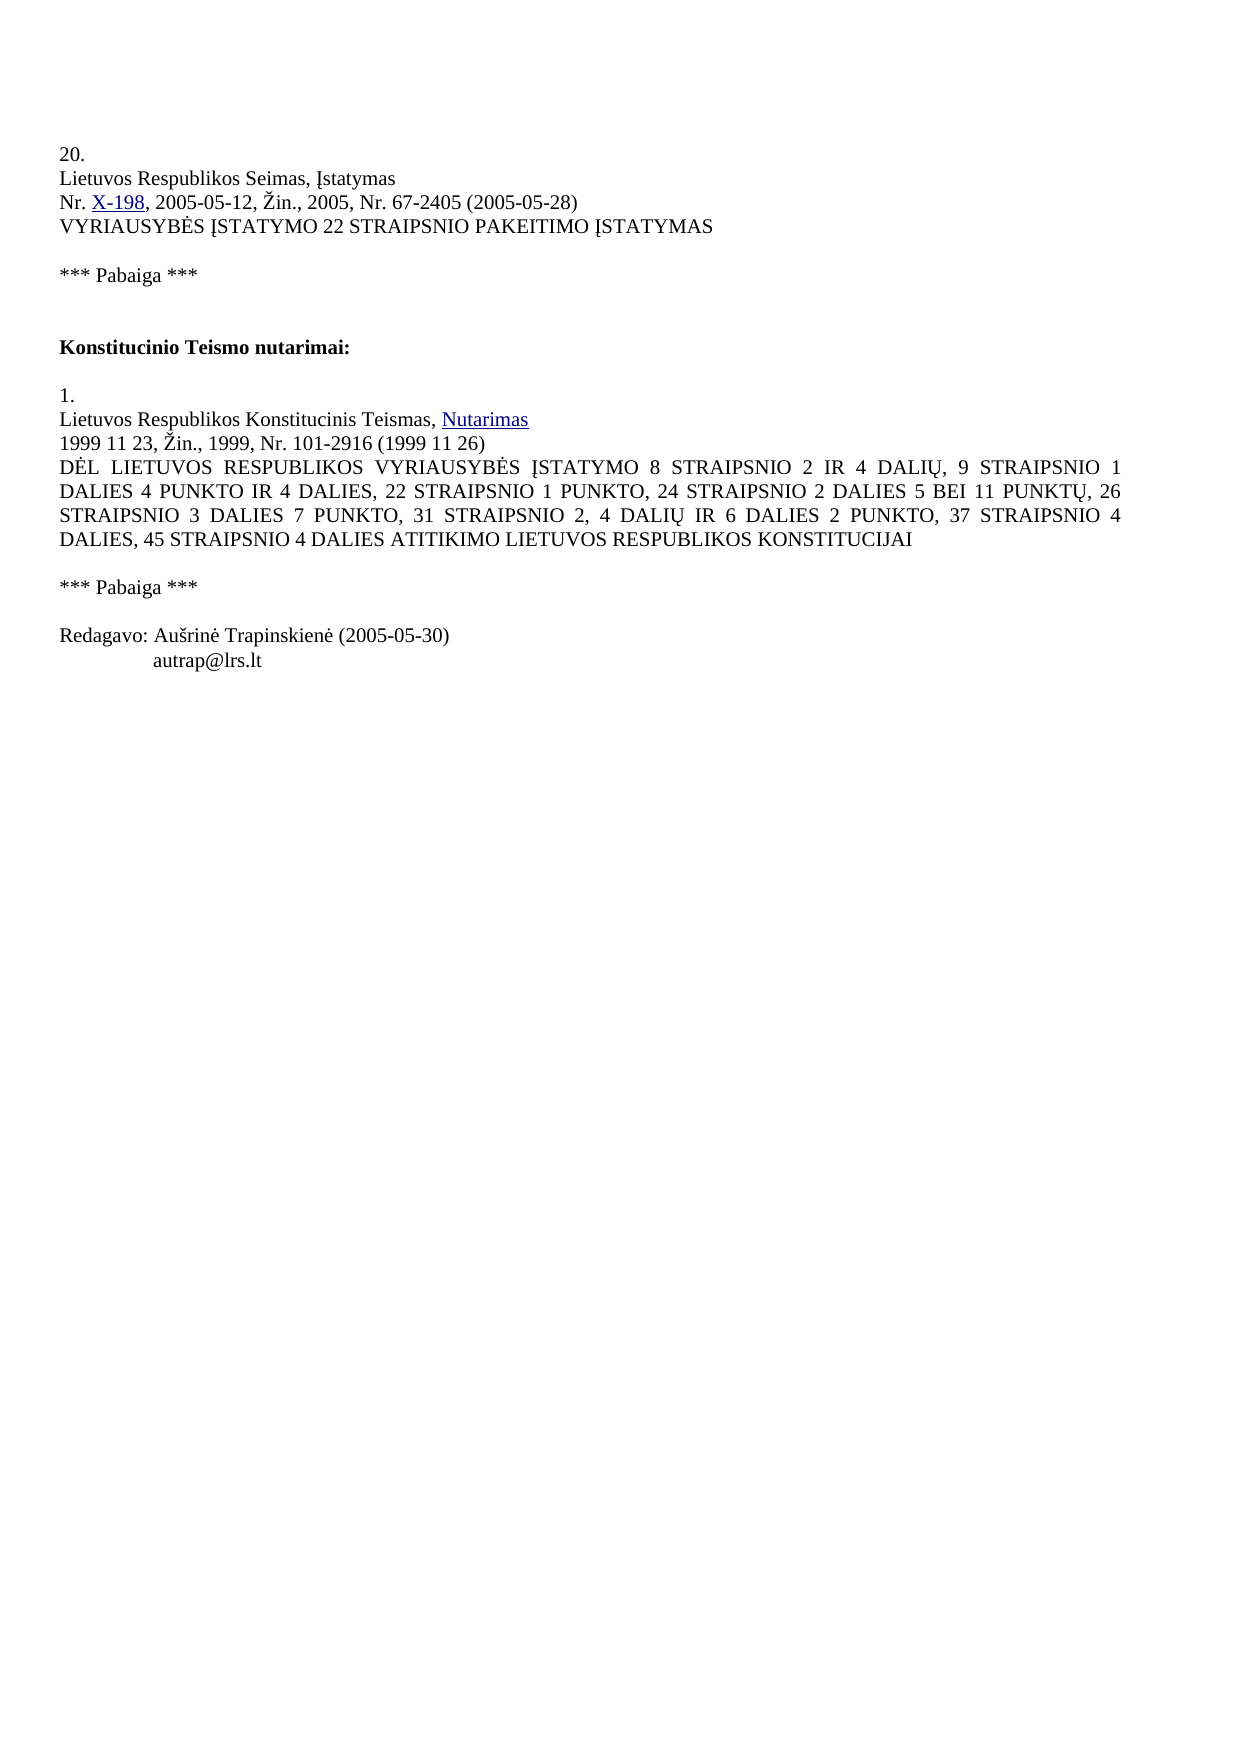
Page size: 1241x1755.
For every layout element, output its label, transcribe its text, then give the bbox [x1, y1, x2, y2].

text Lietuvos Respublikos Konstitucinis Teismas, Nutarimas [59, 407, 1122, 431]
text *** Pabaiga *** [59, 575, 1122, 599]
text 20. [59, 142, 1122, 166]
text Nr. X-198, 2005-05-12, Žin., 2005, Nr. 67-2405 (2005-05-28) [59, 190, 1122, 214]
text DĖL LIETUVOS RESPUBLIKOS VYRIAUSYBĖS ĮSTATYMO 8 STRAIPSNIO 2 IR 4 DALIŲ, 9 STRAIPSNIO 1 DALIES 4 PUNKTO IR 4 DALIES, 22 STRAIPSNIO 1 PUNKTO, 24 STRAIPSNIO 2 DALIES 5 BEI 11 PUNKTŲ, 26 STRAIPSNIO 3 DALIES 7 PUNKTO, 31 STRAIPSNIO 2, 4 DALIŲ IR 6 DALIES 2 PUNKTO, 37 STRAIPSNIO 4 DALIES, 45 STRAIPSNIO 4 DALIES ATITIKIMO LIETUVOS RESPUBLIKOS KONSTITUCIJAI [59, 455, 1122, 551]
text autrap@lrs.lt [59, 647, 1122, 672]
text *** Pabaiga *** [59, 262, 1122, 287]
text Lietuvos Respublikos Seimas, Įstatymas [59, 166, 1122, 190]
text VYRIAUSYBĖS ĮSTATYMO 22 STRAIPSNIO PAKEITIMO ĮSTATYMAS [59, 214, 1122, 238]
text 1999 11 23, Žin., 1999, Nr. 101-2916 (1999 11 26) [59, 431, 1122, 455]
text Konstitucinio Teismo nutarimai: [59, 335, 1122, 359]
text Redagavo: Aušrinė Trapinskienė (2005-05-30) [59, 623, 1122, 647]
text 1. [59, 383, 1122, 407]
